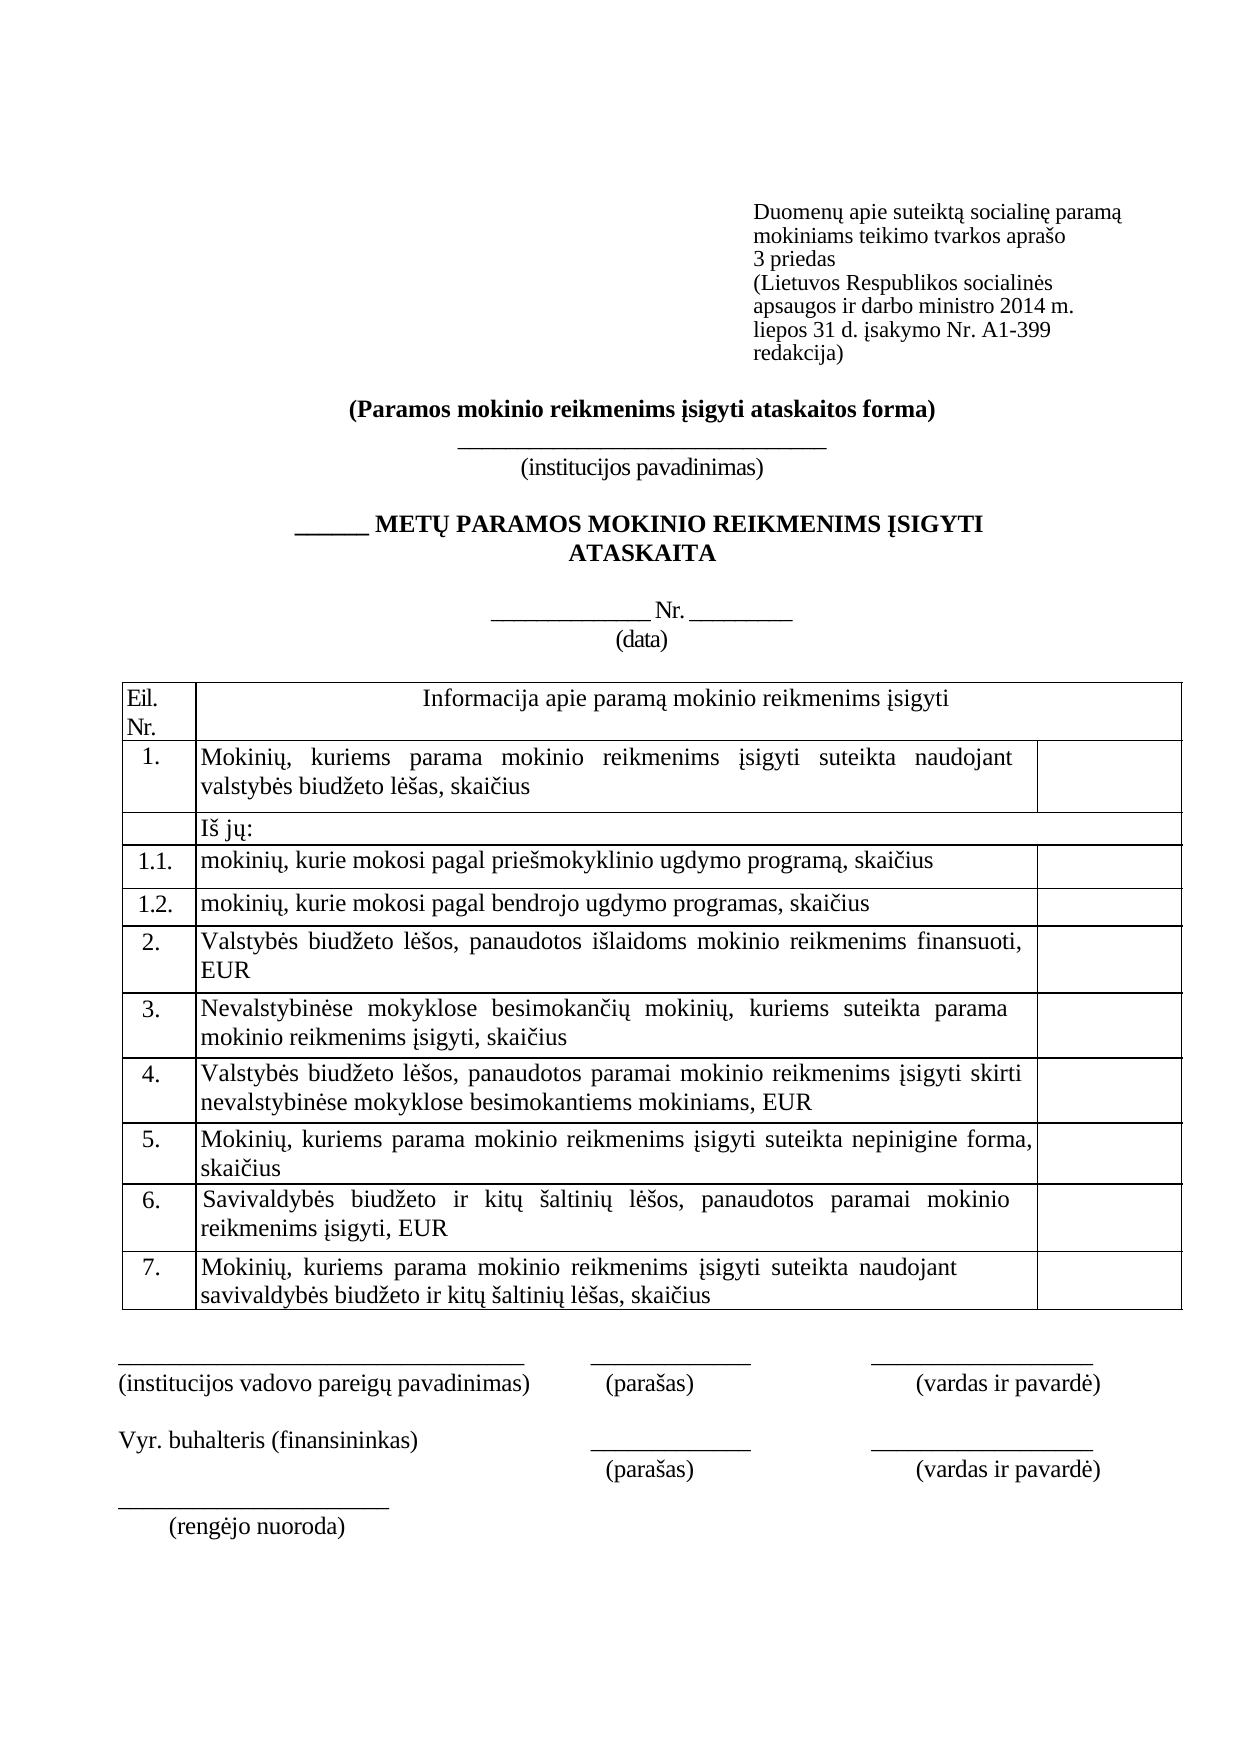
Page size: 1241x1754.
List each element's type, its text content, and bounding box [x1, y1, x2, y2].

table_cell [123, 813, 195, 844]
table_cell [1038, 889, 1181, 925]
text apsaugos ir darbo ministro 2014 m. [753, 295, 1126, 318]
table_cell 1. [123, 741, 195, 812]
text (parašas) (vardas ir pavardė) [118, 1454, 1166, 1483]
text (Lietuvos Respublikos socialinės [753, 271, 1126, 295]
text (rengėjo nuoroda) [118, 1511, 1166, 1540]
table_cell 4. [123, 1059, 195, 1122]
table_cell [1038, 1124, 1181, 1183]
table_cell [1038, 1252, 1181, 1308]
text liepos 31 d. įsakymo Nr. A1-399 [753, 318, 1167, 342]
text (data) [118, 624, 1166, 653]
table_cell Nevalstybinėse mokyklose besimokančių mokinių, kuriems suteikta parama mokinio reikmenims įsigyti, skaičius [197, 994, 1037, 1057]
table_cell Mokinių, kuriems parama mokinio reikmenims įsigyti suteikta nepinigine forma, skaičius [197, 1124, 1037, 1183]
table_cell [1038, 741, 1181, 812]
table_header Eil. Nr. [184, 683, 195, 740]
table_cell Valstybės biudžeto lėšos, panaudotos išlaidoms mokinio reikmenims finansuoti, EUR [197, 927, 1037, 992]
table_cell Valstybės biudžeto lėšos, panaudotos paramai mokinio reikmenims įsigyti skirti nevalstybinėse mokyklose besimokantiems mokiniams, EUR [197, 1059, 1037, 1122]
table_cell [1038, 994, 1181, 1057]
table_cell [1038, 846, 1181, 888]
table_cell [1038, 1059, 1181, 1122]
table_cell Iš jų: [197, 813, 1181, 844]
table_cell [1038, 1185, 1181, 1251]
table_cell 1.2. [123, 889, 195, 925]
table_cell 5. [123, 1124, 195, 1183]
text ______________________ [118, 1483, 1166, 1511]
text Duomenų apie suteiktą socialinę paramą [753, 201, 1126, 224]
text (institucijos pavadinimas) [118, 452, 1166, 481]
text _______________________________ [118, 423, 1166, 452]
text Vyr. buhalteris (finansininkas) _____________ __________________ [118, 1425, 1166, 1454]
text (Paramos mokinio reikmenims įsigyti ataskaitos forma) [118, 394, 1166, 423]
table_header Informacija apie paramą mokinio reikmenims įsigyti [197, 683, 1181, 740]
text redakcija) [753, 342, 1167, 366]
table_cell 7. [123, 1252, 195, 1308]
table_cell [1038, 927, 1181, 992]
text (institucijos vadovo pareigų pavadinimas) (parašas) (vardas ir pavardė) [118, 1368, 1166, 1396]
table_cell 2. [123, 927, 195, 992]
text _________________________________ _____________ __________________ [118, 1339, 1166, 1368]
text ______ METŲ PARAMOS MOKINIO REIKMENIMS ĮSIGYTI [118, 509, 1166, 538]
table_cell 1.1. [123, 846, 195, 888]
table_cell Savivaldybės biudžeto ir kitų šaltinių lėšos, panaudotos paramai mokinio reikmenims įsigyti, EUR [197, 1185, 1037, 1251]
table_cell mokinių, kurie mokosi pagal priešmokyklinio ugdymo programą, skaičius [197, 846, 1037, 888]
table_cell 6. [123, 1185, 195, 1251]
text ATASKAITA [118, 538, 1166, 567]
text 3 priedas [678, 248, 1126, 271]
table_cell mokinių, kurie mokosi pagal bendrojo ugdymo programas, skaičius [197, 889, 1037, 925]
text ______________ Nr. _________ [118, 596, 1166, 624]
table_cell Mokinių, kuriems parama mokinio reikmenims įsigyti suteikta naudojant savivaldybės biudžeto ir kitų šaltinių lėšas, skaičius [957, 1252, 1037, 1308]
table_cell 3. [123, 994, 195, 1057]
text mokiniams teikimo tvarkos aprašo [753, 224, 1126, 248]
